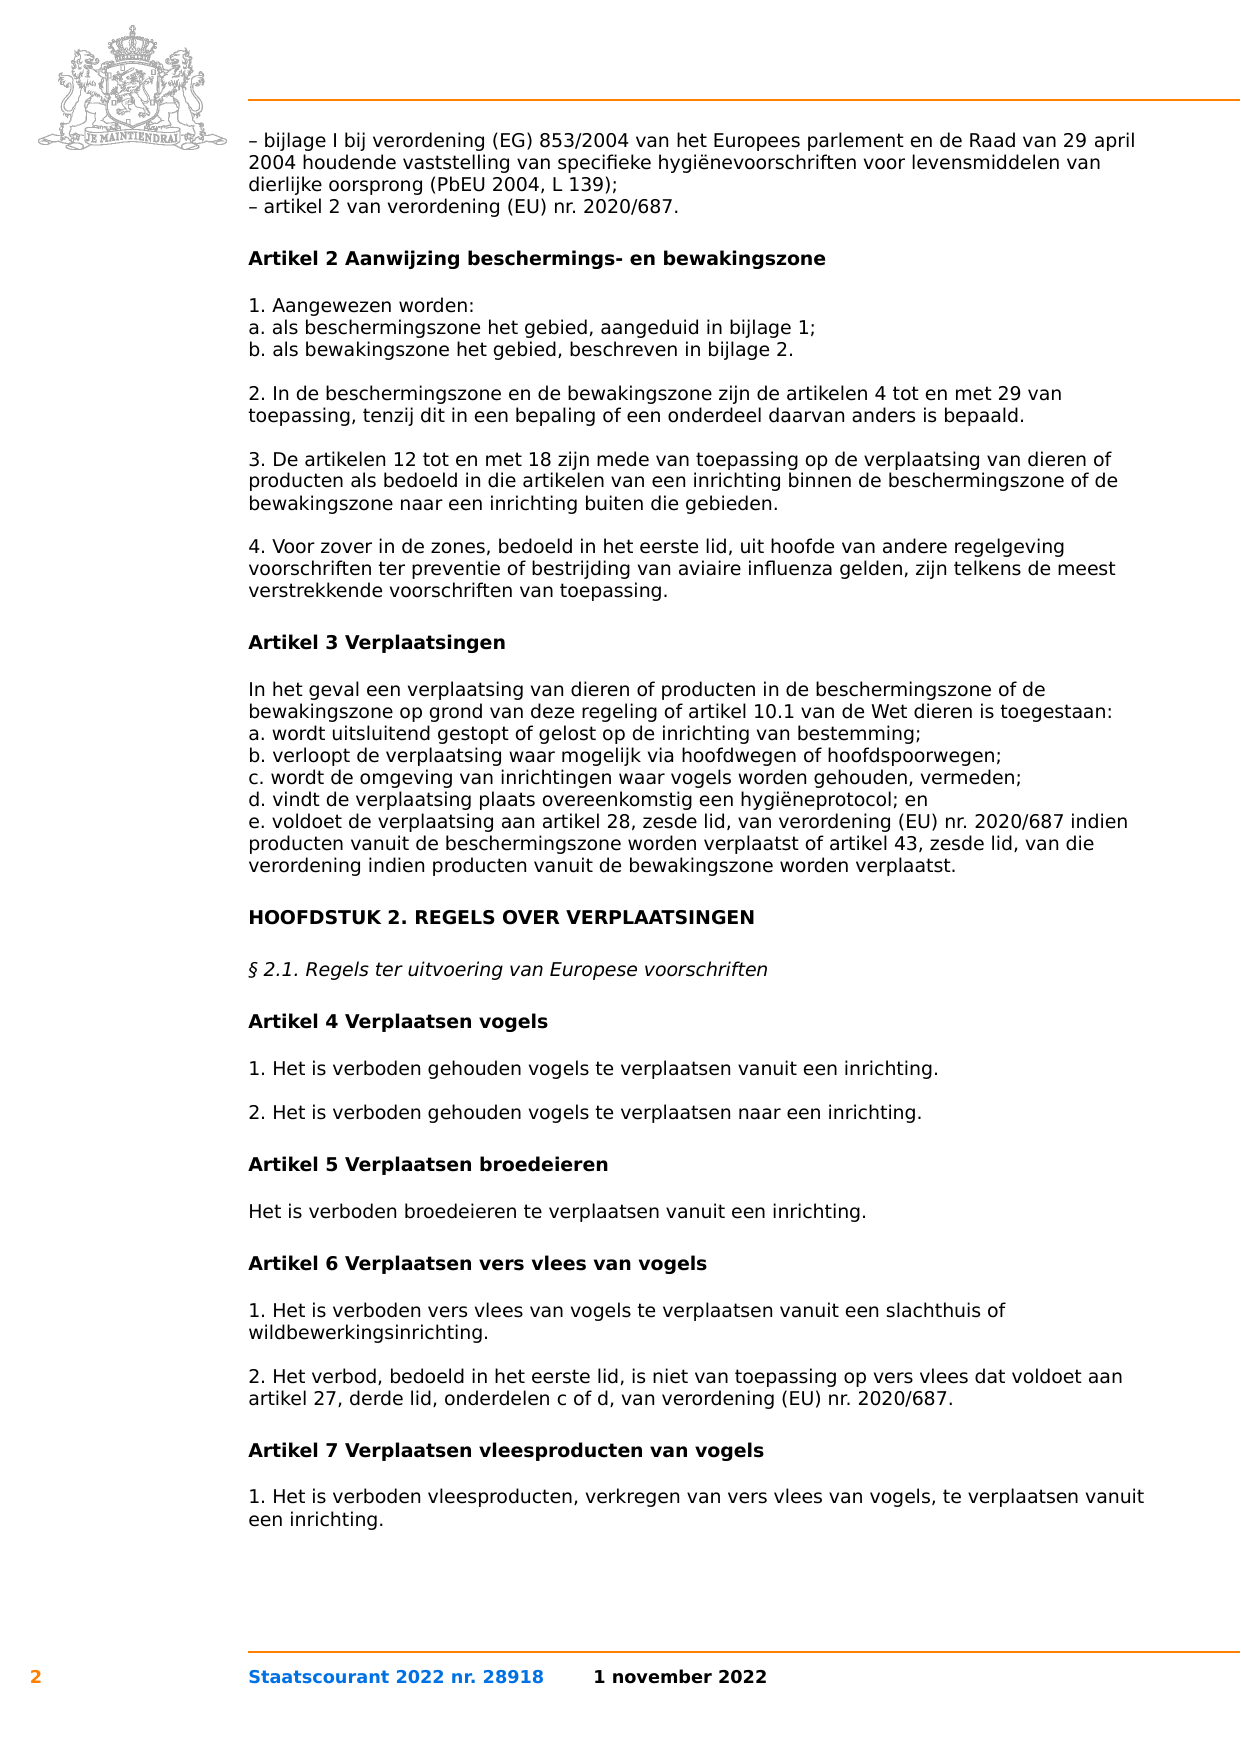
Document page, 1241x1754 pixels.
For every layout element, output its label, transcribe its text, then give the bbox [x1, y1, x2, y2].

text c. wordt de omgeving van inrichtingen waar vogels worden gehouden, vermeden; [248, 767, 1163, 789]
text d. vindt de verplaatsing plaats overeenkomstig een hygiëneprotocol; en [248, 789, 1163, 811]
text b. verloopt de verplaatsing waar mogelijk via hoofdwegen of hoofdspoorwegen; [248, 745, 1163, 767]
text Het is verboden broedeieren te verplaatsen vanuit een inrichting. [248, 1201, 1163, 1223]
text b. als bewakingszone het gebied, beschreven in bijlage 2. [248, 339, 1163, 361]
text 1. Het is verboden gehouden vogels te verplaatsen vanuit een inrichting. [248, 1058, 1163, 1080]
text a. als beschermingszone het gebied, aangeduid in bijlage 1; [248, 317, 1163, 339]
text 2. Het is verboden gehouden vogels te verplaatsen naar een inrichting. [248, 1102, 1163, 1124]
subtitle Artikel 5 Verplaatsen broedeieren [248, 1154, 1163, 1176]
subtitle Artikel 3 Verplaatsingen [248, 632, 1163, 654]
text a. wordt uitsluitend gestopt of gelost op de inrichting van bestemming; [248, 723, 1163, 745]
subtitle Artikel 2 Aanwijzing beschermings- en bewakingszone [248, 248, 1163, 270]
text In het geval een verplaatsing van dieren of producten in de beschermingszone of de bewakingszone op grond van deze regeling of artikel 10.1 van de Wet dieren is toegestaan: [248, 679, 1163, 723]
subtitle HOOFDSTUK 2. REGELS OVER VERPLAATSINGEN [248, 907, 1163, 929]
text – artikel 2 van verordening (EU) nr. 2020/687. [248, 196, 1163, 218]
subtitle Artikel 6 Verplaatsen vers vlees van vogels [248, 1253, 1163, 1275]
picture [38, 25, 227, 150]
text e. voldoet de verplaatsing aan artikel 28, zesde lid, van verordening (EU) nr. 2020/687 indien producten vanuit de beschermingszone worden verplaatst of artikel 43, zesde lid, van die verordening indien producten vanuit de bewakingszone worden verplaatst. [248, 811, 1163, 877]
text 2. Het verbod, bedoeld in het eerste lid, is niet van toepassing op vers vlees dat voldoet aan artikel 27, derde lid, onderdelen c of d, van verordening (EU) nr. 2020/687. [248, 1366, 1163, 1409]
subtitle Artikel 4 Verplaatsen vogels [248, 1011, 1163, 1033]
subtitle Artikel 7 Verplaatsen vleesproducten van vogels [248, 1439, 1163, 1461]
text 3. De artikelen 12 tot en met 18 zijn mede van toepassing op de verplaatsing van dieren of producten als bedoeld in die artikelen van een inrichting binnen de beschermingszone of de bewakingszone naar een inrichting buiten die gebieden. [248, 448, 1163, 514]
text 1. Het is verboden vleesproducten, verkregen van vers vlees van vogels, te verplaatsen vanuit een inrichting. [248, 1486, 1163, 1530]
text – bijlage I bij verordening (EG) 853/2004 van het Europees parlement en de Raad van 29 april 2004 houdende vaststelling van specifieke hygiënevoorschriften voor levensmiddelen van dierlijke oorsprong (PbEU 2004, L 139); [248, 130, 1163, 196]
text 2. In de beschermingszone en de bewakingszone zijn de artikelen 4 tot en met 29 van toepassing, tenzij dit in een bepaling of een onderdeel daarvan anders is bepaald. [248, 383, 1163, 427]
text 1. Aangewezen worden: [248, 295, 1163, 317]
text 1. Het is verboden vers vlees van vogels te verplaatsen vanuit een slachthuis of wildbewerkingsinrichting. [248, 1300, 1163, 1344]
text 4. Voor zover in de zones, bedoeld in het eerste lid, uit hoofde van andere regelgeving voorschriften ter preventie of bestrijding van aviaire influenza gelden, zijn telkens de meest verstrekkende voorschriften van toepassing. [248, 536, 1163, 602]
subtitle § 2.1. Regels ter uitvoering van Europese voorschriften [248, 959, 1163, 981]
